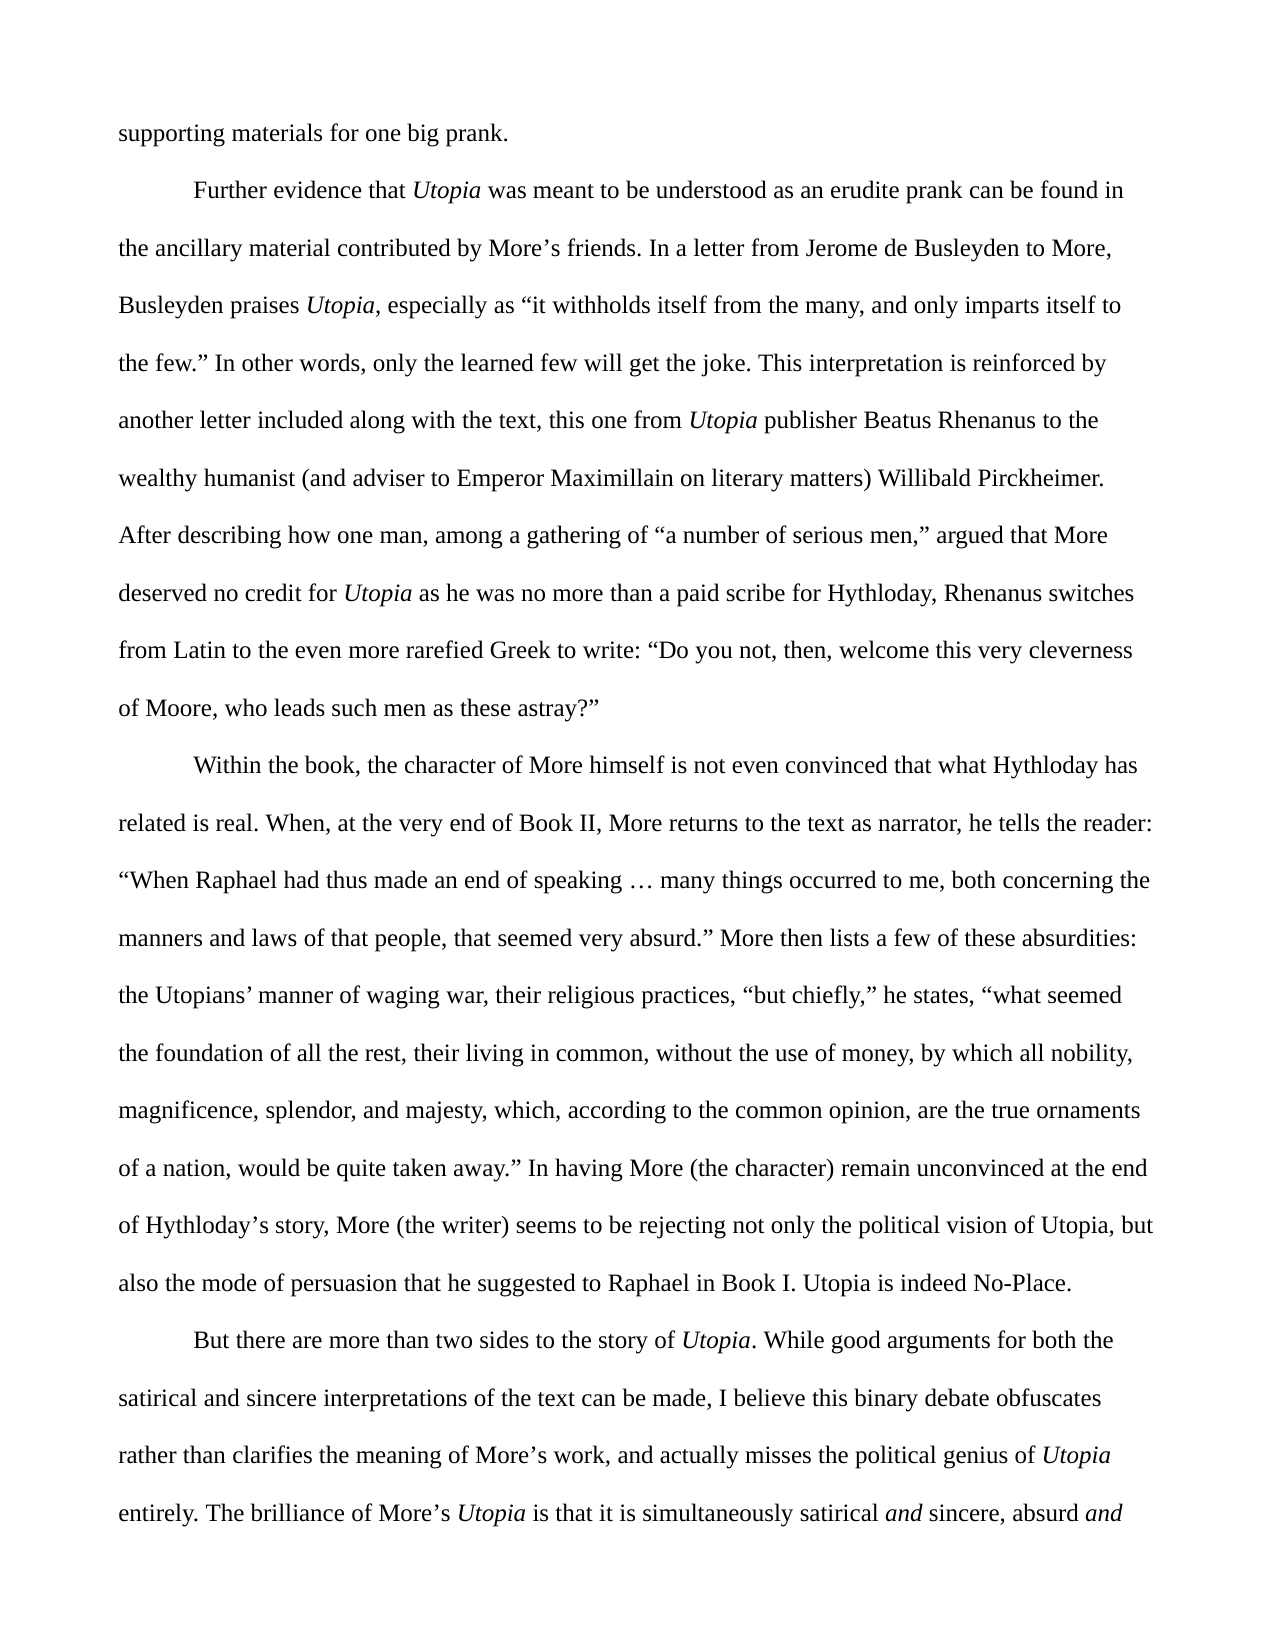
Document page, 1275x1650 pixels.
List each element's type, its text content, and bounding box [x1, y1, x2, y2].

text supporting materials for one big prank. [118, 118, 1157, 147]
text But there are more than two sides to the story of Utopia. While good arguments for both the satirical and sincere interpretations of the text can be made, I believe this binary debate obfuscates rather than clarifies the meaning of More’s work, and actually misses the political genius of Utopia entirely. The brilliance of More’s Utopia is that it is simultaneously satirical and sincere, absurd and [118, 1326, 1157, 1527]
text Within the book, the character of More himself is not even convinced that what Hythloday has related is real. When, at the very end of Book II, More returns to the text as narrator, he tells the reader: “When Raphael had thus made an end of speaking … many things occurred to me, both concerning the manners and laws of that people, that seemed very absurd.” More then lists a few of these absurdities: the Utopians’ manner of waging war, their religious practices, “but chiefly,” he states, “what seemed the foundation of all the rest, their living in common, without the use of money, by which all nobility, magnificence, splendor, and majesty, which, according to the common opinion, are the true ornaments of a nation, would be quite taken away.” In having More (the character) remain unconvinced at the end of Hythloday’s story, More (the writer) seems to be rejecting not only the political vision of Utopia, but also the mode of persuasion that he suggested to Raphael in Book I. Utopia is indeed No-Place. [118, 751, 1157, 1297]
text Further evidence that Utopia was meant to be understood as an erudite prank can be found in the ancillary material contributed by More’s friends. In a letter from Jerome de Busleyden to More, Busleyden praises Utopia, especially as “it withholds itself from the many, and only imparts itself to the few.” In other words, only the learned few will get the joke. This interpretation is reinforced by another letter included along with the text, this one from Utopia publisher Beatus Rhenanus to the wealthy humanist (and adviser to Emperor Maximillain on literary matters) Willibald Pirckheimer. After describing how one man, among a gathering of “a number of serious men,” argued that More deserved no credit for Utopia as he was no more than a paid scribe for Hythloday, Rhenanus switches from Latin to the even more rarefied Greek to write: “Do you not, then, welcome this very cleverness of Moore, who leads such men as these astray?” [118, 176, 1157, 722]
